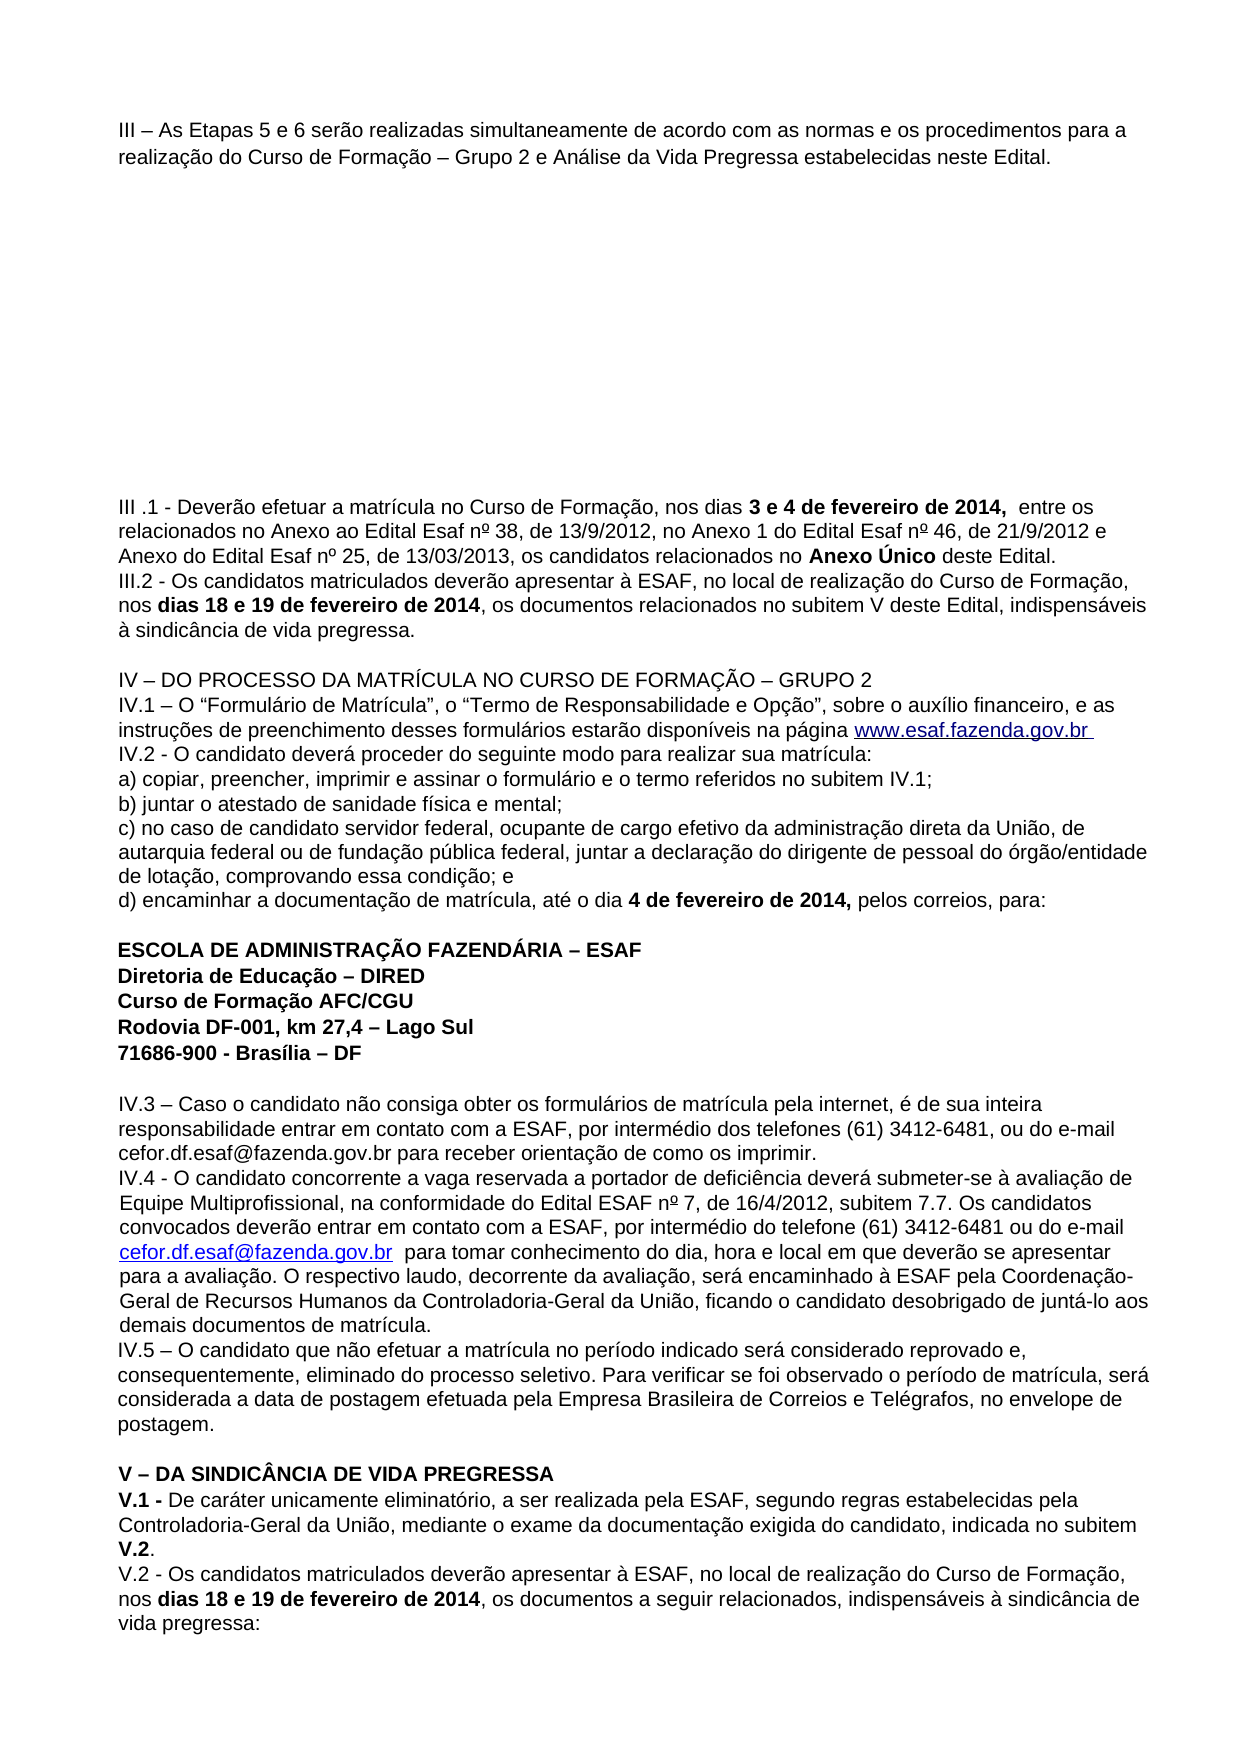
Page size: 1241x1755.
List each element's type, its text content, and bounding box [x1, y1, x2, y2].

text III – As Etapas 5 e 6 serão realizadas simultaneamente de acordo com as normas e os procedimentos para a realização do Curso de Formação – Grupo 2 e Análise da Vida Pregressa estabelecidas neste Edital. [118, 118, 1152, 168]
text 71686-900 - Brasília – DF [117, 1041, 1152, 1064]
text Curso de Formação AFC/CGU [117, 989, 1152, 1013]
text d) encaminhar a documentação de matrícula, até o dia 4 de fevereiro de 2014, pelos correios, para: [118, 888, 1152, 912]
text ESCOLA DE ADMINISTRAÇÃO FAZENDÁRIA – ESAF [117, 938, 1152, 962]
text IV.5 – O candidato que não efetuar a matrícula no período indicado será considerado reprovado e, consequentemente, eliminado do processo seletivo. Para verificar se foi observado o período de matrícula, será considerada a data de postagem efetuada pela Empresa Brasileira de Correios e Telégrafos, no envelope de postagem. [117, 1338, 1152, 1436]
text IV.3 – Caso o candidato não consiga obter os formulários de matrícula pela internet, é de sua inteira responsabilidade entrar em contato com a ESAF, por intermédio dos telefones (61) 3412-6481, ou do e-mail cefor.df.esaf@fazenda.gov.br para receber orientação de como os imprimir. [118, 1092, 1152, 1165]
text V.1 - De caráter unicamente eliminatório, a ser realizada pela ESAF, segundo regras estabelecidas pela Controladoria-Geral da União, mediante o exame da documentação exigida do candidato, indicada no subitem V.2. [118, 1488, 1152, 1561]
text III .1 - Deverão efetuar a matrícula no Curso de Formação, nos dias 3 e 4 de fevereiro de 2014, entre os relacionados no Anexo ao Edital Esaf nº 38, de 13/9/2012, no Anexo 1 do Edital Esaf nº 46, de 21/9/2012 e Anexo do Edital Esaf nº 25, de 13/03/2013, os candidatos relacionados no Anexo Único deste Edital. [118, 494, 1152, 568]
text IV.2 - O candidato deverá proceder do seguinte modo para realizar sua matrícula: [118, 742, 1152, 766]
text V.2 - Os candidatos matriculados deverão apresentar à ESAF, no local de realização do Curso de Formação, nos dias 18 e 19 de fevereiro de 2014, os documentos a seguir relacionados, indispensáveis à sindicância de vida pregressa: [118, 1562, 1152, 1635]
text V – DA SINDICÂNCIA DE VIDA PREGRESSA [118, 1462, 1152, 1486]
text IV.4 - O candidato concorrente a vaga reservada a portador de deficiência deverá submeter-se à avaliação de Equipe Multiprofissional, na conformidade do Edital ESAF nº 7, de 16/4/2012, subitem 7.7. Os candidatos convocados deverão entrar em contato com a ESAF, por intermédio do telefone (61) 3412-6481 ou do e-mail cefor.df.esaf@fazenda.gov.br para tomar conhecimento do dia, hora e local em que deverão se apresentar para a avaliação. O respectivo laudo, decorrente da avaliação, será encaminhado à ESAF pela Coordenação-Geral de Recursos Humanos da Controladoria-Geral da União, ficando o candidato desobrigado de juntá-lo aos demais documentos de matrícula. [118, 1166, 1152, 1337]
text b) juntar o atestado de sanidade física e mental; [118, 792, 1152, 816]
text a) copiar, preencher, imprimir e assinar o formulário e o termo referidos no subitem IV.1; [118, 767, 1152, 791]
text IV.1 – O “Formulário de Matrícula”, o “Termo de Responsabilidade e Opção”, sobre o auxílio financeiro, e as instruções de preenchimento desses formulários estarão disponíveis na página www.esaf.fazenda.gov.br [118, 693, 1152, 741]
text IV – DO PROCESSO DA MATRÍCULA NO CURSO DE FORMAÇÃO – GRUPO 2 [118, 668, 1152, 692]
text c) no caso de candidato servidor federal, ocupante de cargo efetivo da administração direta da União, de autarquia federal ou de fundação pública federal, juntar a declaração do dirigente de pessoal do órgão/entidade de lotação, comprovando essa condição; e [118, 817, 1152, 888]
text III.2 - Os candidatos matriculados deverão apresentar à ESAF, no local de realização do Curso de Formação, nos dias 18 e 19 de fevereiro de 2014, os documentos relacionados no subitem V deste Edital, indispensáveis à sindicância de vida pregressa. [118, 568, 1152, 642]
text Diretoria de Educação – DIRED [117, 964, 1152, 988]
text Rodovia DF-001, km 27,4 – Lago Sul [117, 1015, 1152, 1039]
